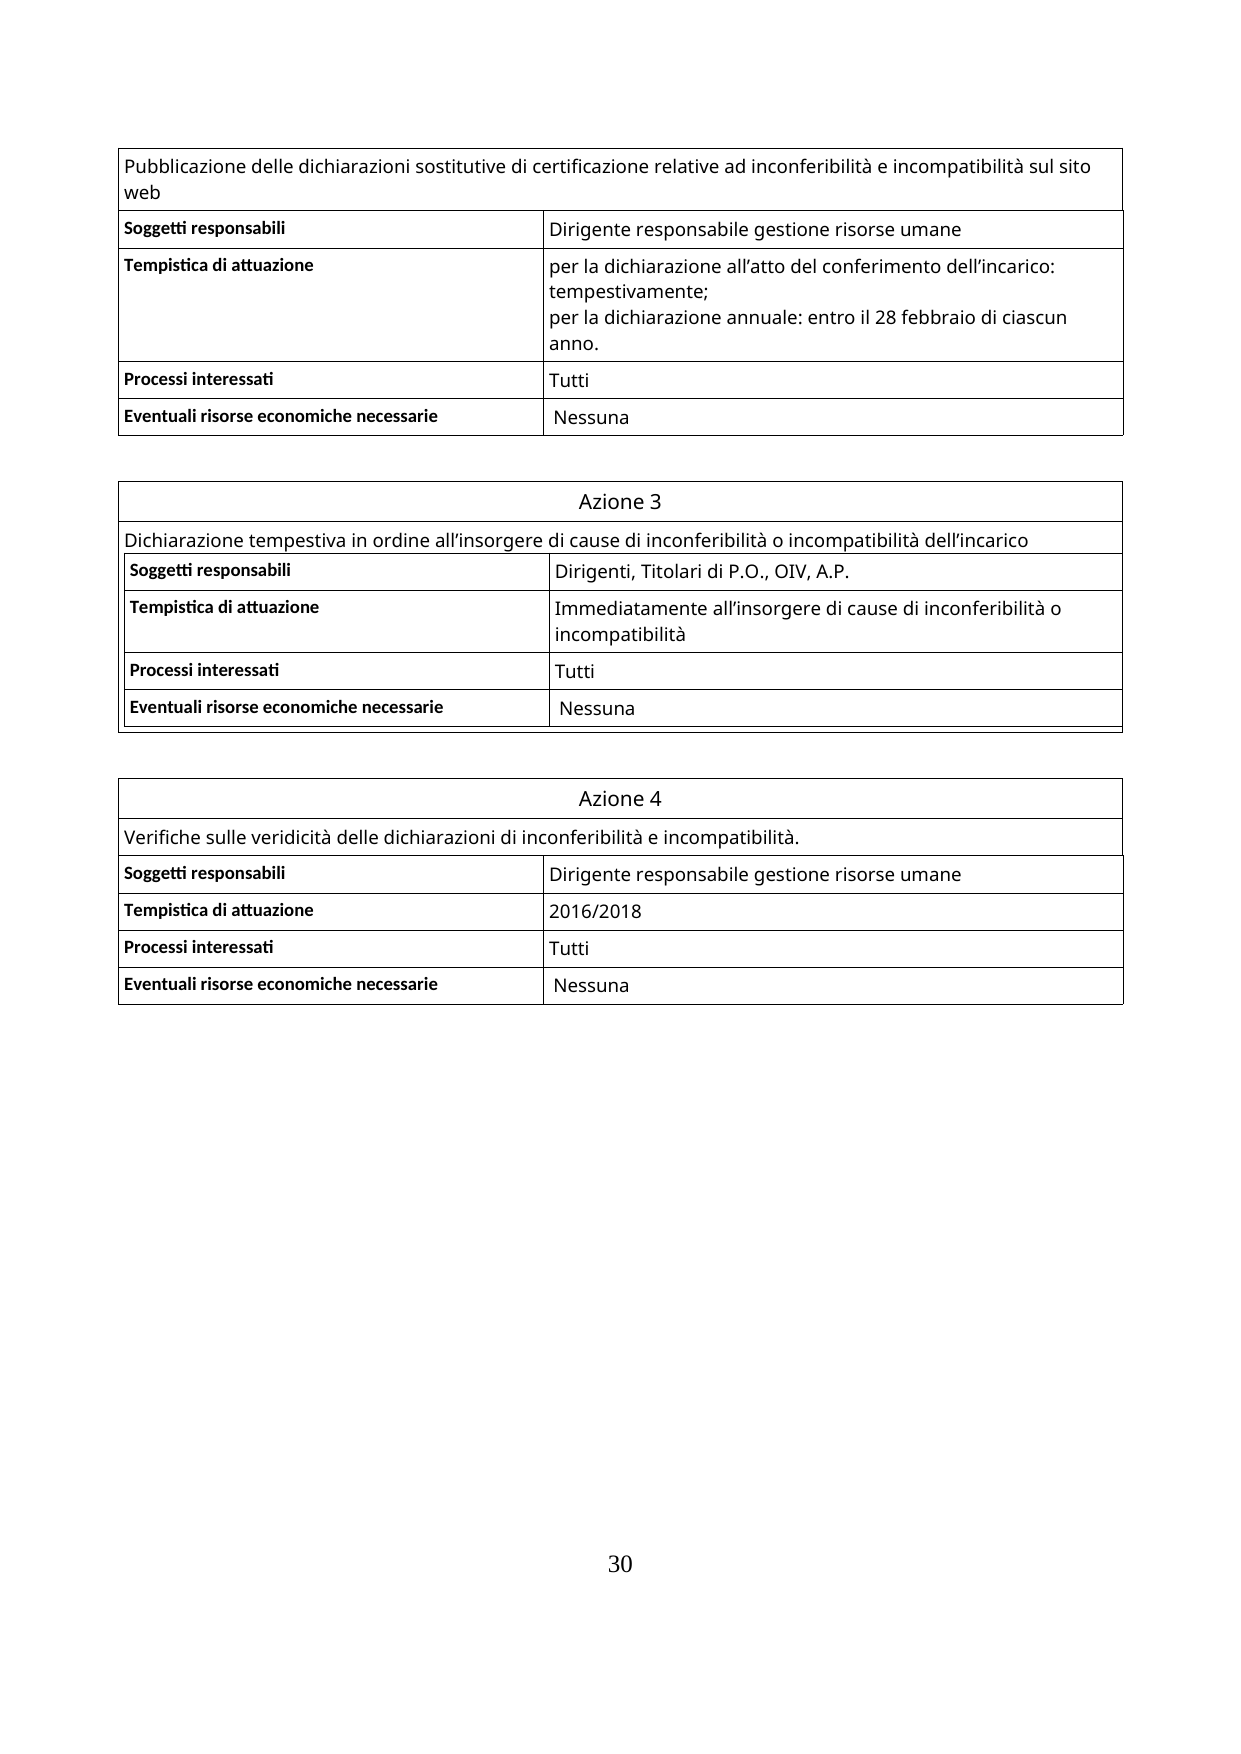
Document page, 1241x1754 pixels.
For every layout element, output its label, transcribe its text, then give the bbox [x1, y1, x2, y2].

table_cell Verifiche sulle veridicità delle dichiarazioni di inconferibilità e incompatibilità. [119, 819, 1122, 855]
table_cell Tempistica di attuazione [119, 249, 543, 361]
table_cell Tutti [544, 362, 1123, 398]
table_cell Tempistica di attuazione [125, 591, 549, 652]
table_header Dirigente responsabile gestione risorse umane [544, 856, 1123, 892]
table_header Dirigenti, Titolari di P.O., OIV, A.P. [550, 554, 1122, 589]
table_header Soggetti responsabili [119, 856, 543, 892]
table_cell Processi interessati [119, 931, 543, 967]
table_cell Eventuali risorse economiche necessarie [119, 399, 543, 435]
table_header Soggetti responsabili [119, 211, 543, 247]
table_cell Pubblicazione delle dichiarazioni sostitutive di certificazione relative ad inconferibilità e incompatibilità sul sito web [119, 149, 1122, 210]
table_cell Tempistica di attuazione [119, 894, 543, 929]
table_cell 2016/2018 [544, 894, 1123, 929]
table_cell Nessuna [550, 690, 1122, 726]
table_header Azione 4 [119, 779, 1122, 818]
table_header Dirigente responsabile gestione risorse umane [544, 211, 1123, 247]
table_cell Eventuali risorse economiche necessarie [125, 690, 549, 726]
table_cell per la dichiarazione all’atto del conferimento dell’incarico: tempestivamente; per la dichiarazione annuale: entro il 28 febbraio di ciascun anno. [544, 249, 1123, 361]
table_cell Tutti [544, 931, 1123, 967]
table_cell Processi interessati [125, 653, 549, 689]
table_cell Tutti [550, 653, 1122, 689]
table_cell Immediatamente all’insorgere di cause di inconferibilità o incompatibilità [550, 591, 1122, 652]
table_cell Processi interessati [119, 362, 543, 398]
table_cell Nessuna [544, 399, 1123, 435]
table_cell Eventuali risorse economiche necessarie [119, 968, 543, 1004]
table_header Azione 3 [119, 482, 1122, 521]
table_header Soggetti responsabili [125, 554, 549, 589]
table_cell Dichiarazione tempestiva in ordine all’insorgere di cause di inconferibilità o incompatibilità dell’incarico [119, 522, 1122, 732]
table_cell Nessuna [544, 968, 1123, 1004]
